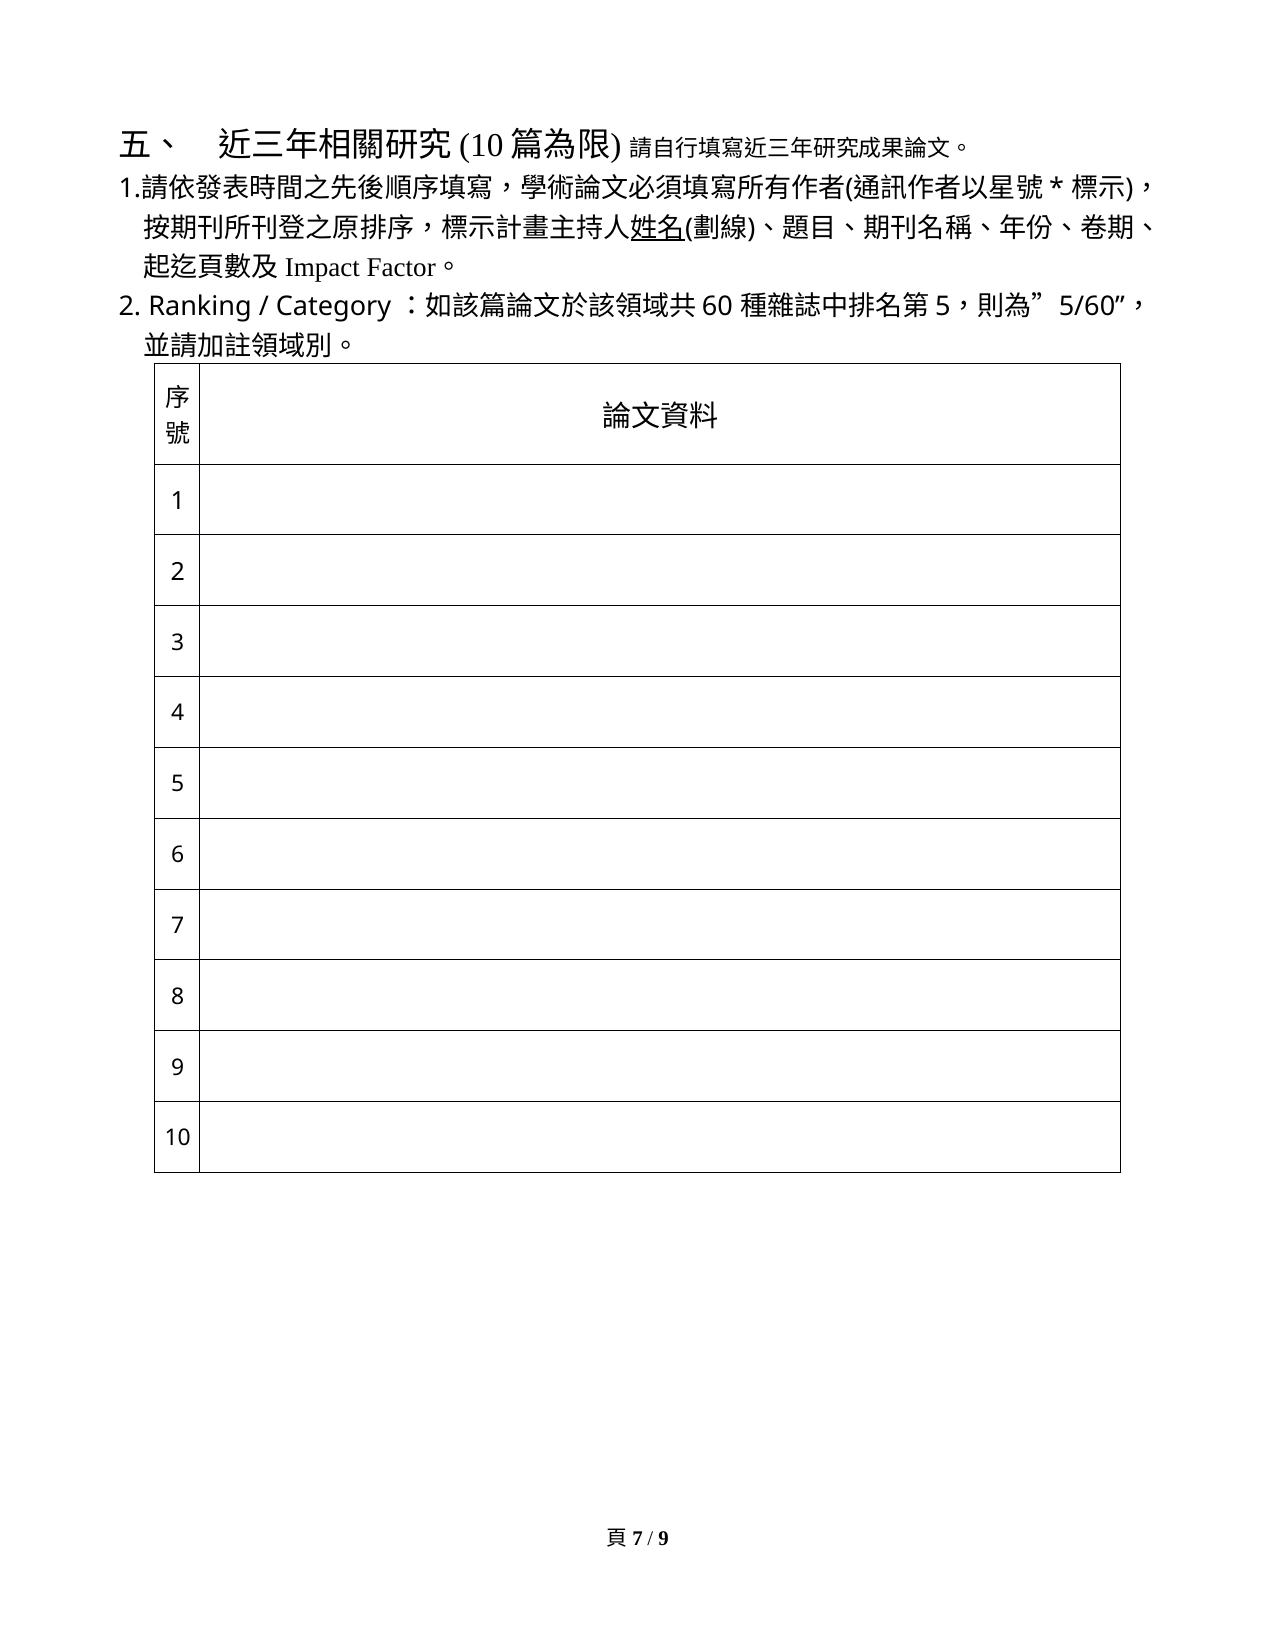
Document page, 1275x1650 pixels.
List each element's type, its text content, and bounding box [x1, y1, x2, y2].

table_cell 1 [155, 465, 199, 534]
table_cell 4 [155, 677, 199, 747]
table_cell [200, 748, 1120, 818]
table_cell [200, 465, 1120, 534]
table_header 序號 [155, 364, 199, 463]
table_cell 3 [155, 606, 199, 676]
table_cell 7 [155, 890, 199, 959]
table_cell [200, 677, 1120, 747]
table_cell [200, 606, 1120, 676]
text 2. Ranking / Category ：如該篇論文於該領域共60 種雜誌中排名第5，則為”5/60”，並請加註領域別。 [118, 284, 1169, 363]
table_cell 8 [155, 960, 199, 1030]
table_cell 10 [155, 1102, 199, 1172]
text 1.請依發表時間之先後順序填寫，學術論文必須填寫所有作者(通訊作者以星號 * 標示)，按期刊所刊登之原排序，標示計畫主持人姓名(劃線)、題目、期刊名稱、年份、卷期、起迄頁數及 Impact Factor。 [118, 166, 1169, 284]
table_cell 2 [155, 535, 199, 605]
table_cell [200, 819, 1120, 888]
table_cell [200, 535, 1120, 605]
table_cell 6 [155, 819, 199, 888]
table_header 論文資料 [200, 364, 1120, 463]
table_cell [200, 890, 1120, 959]
table_cell 5 [155, 748, 199, 818]
list 近三年相關研究 (10篇為限) 請自行填寫近三年研究成果論文。 [118, 118, 1157, 166]
table_cell 9 [155, 1031, 199, 1101]
table_cell [200, 960, 1120, 1030]
table_cell [200, 1102, 1120, 1172]
table_cell [200, 1031, 1120, 1101]
